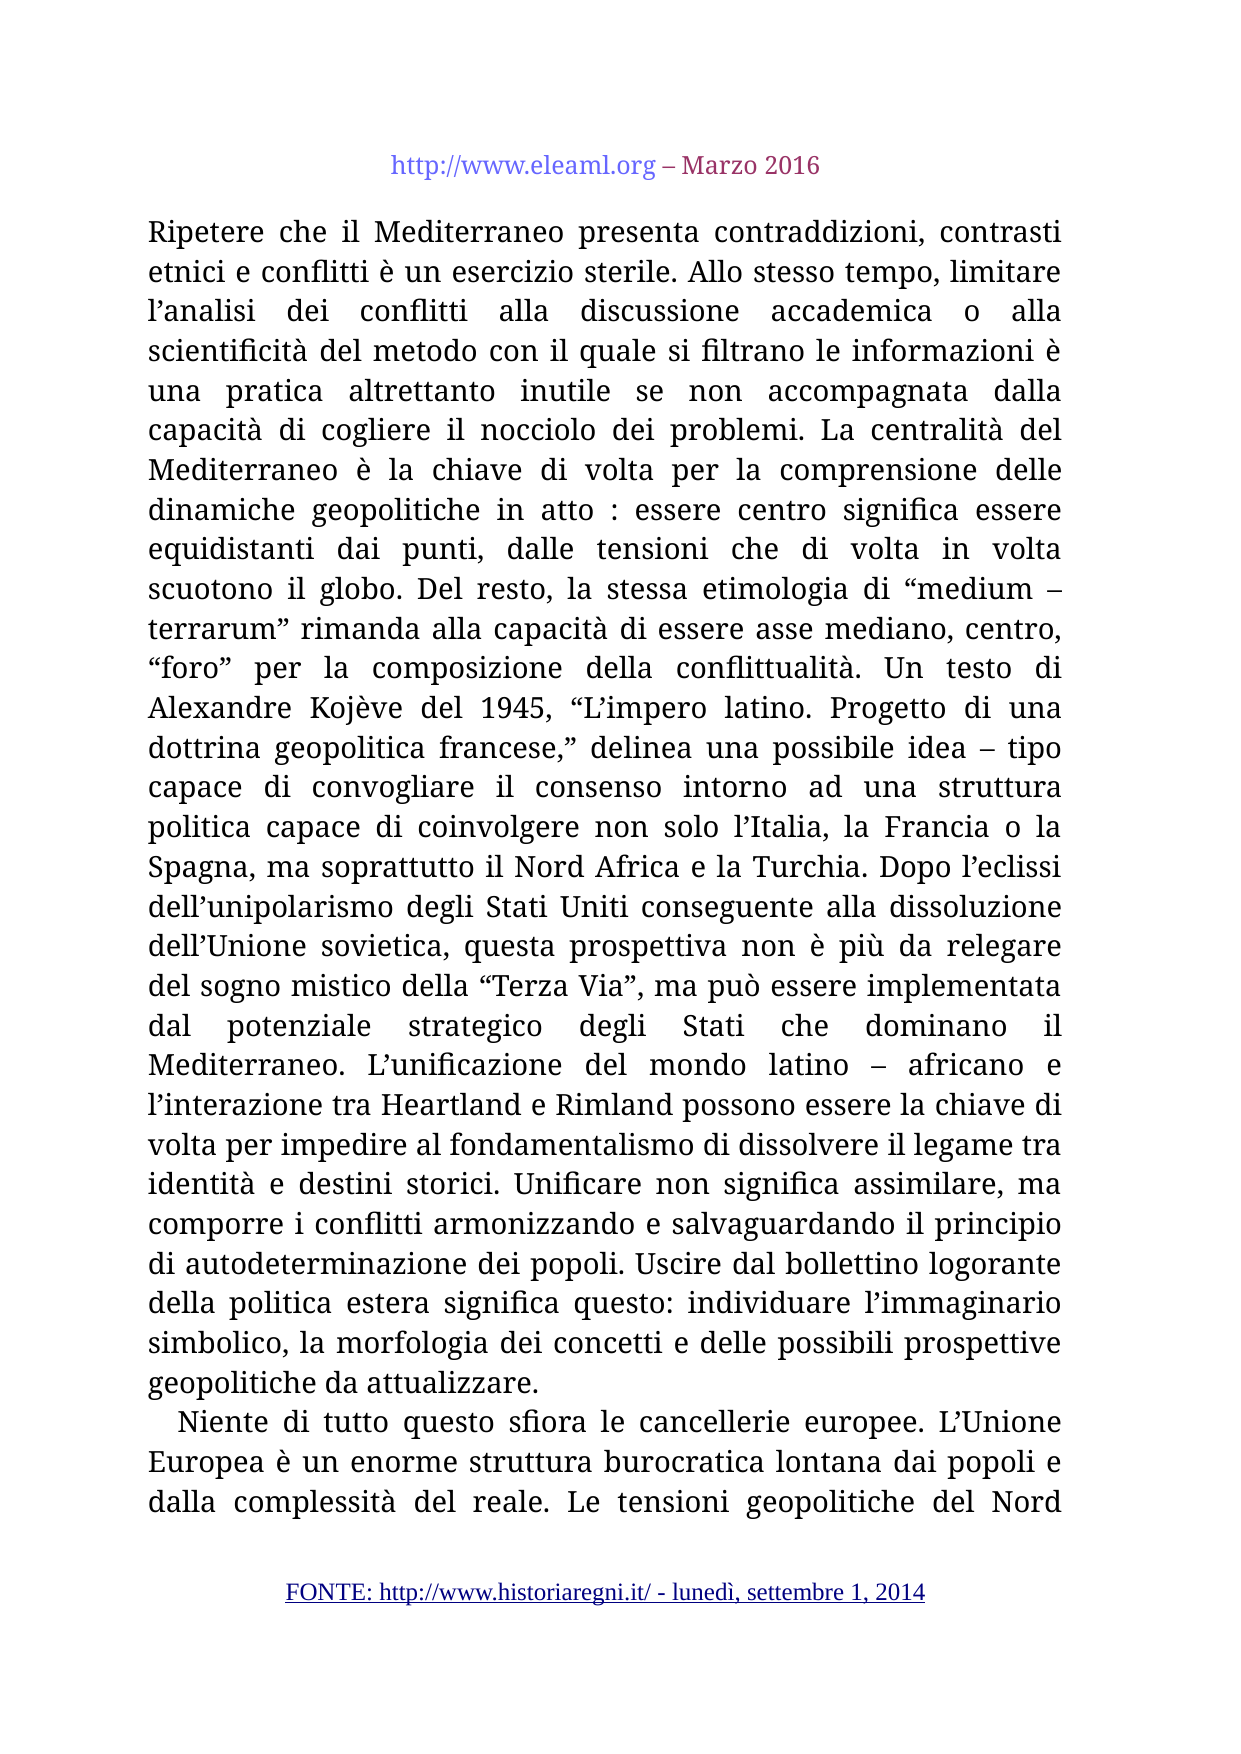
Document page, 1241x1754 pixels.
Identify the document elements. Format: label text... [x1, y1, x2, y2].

text Ripetere che il Mediterraneo presenta contraddizioni, contrasti etnici e conflitti è un esercizio sterile. Allo stesso tempo, limitare l’analisi dei conflitti alla discussione accademica o alla scientificità del metodo con il quale si filtrano le informazioni è una pratica altrettanto inutile se non accompagnata dalla capacità di cogliere il nocciolo dei problemi. La centralità del Mediterraneo è la chiave di volta per la comprensione delle dinamiche geopolitiche in atto : essere centro significa essere equidistanti dai punti, dalle tensioni che di volta in volta scuotono il globo. Del resto, la stessa etimologia di “medium – terrarum” rimanda alla capacità di essere asse mediano, centro, “foro” per la composizione della conflittualità. Un testo di Alexandre Kojève del 1945, “L’impero latino. Progetto di una dottrina geopolitica francese,” delinea una possibile idea – tipo capace di convogliare il consenso intorno ad una struttura politica capace di coinvolgere non solo l’Italia, la Francia o la Spagna, ma soprattutto il Nord Africa e la Turchia. Dopo l’eclissi dell’unipolarismo degli Stati Uniti conseguente alla dissoluzione dell’Unione sovietica, questa prospettiva non è più da relegare del sogno mistico della “Terza Via”, ma può essere implementata dal potenziale strategico degli Stati che dominano il Mediterraneo. L’unificazione del mondo latino – africano e l’interazione tra Heartland e Rimland possono essere la chiave di volta per impedire al fondamentalismo di dissolvere il legame tra identità e destini storici. Unificare non significa assimilare, ma comporre i conflitti armonizzando e salvaguardando il principio di autodeterminazione dei popoli. Uscire dal bollettino logorante della politica estera significa questo: individuare l’immaginario simbolico, la morfologia dei concetti e delle possibili prospettive geopolitiche da attualizzare. [148, 211, 1063, 1402]
text Niente di tutto questo sfiora le cancellerie europee. L’Unione Europea è un enorme struttura burocratica lontana dai popoli e dalla complessità del reale. Le tensioni geopolitiche del Nord [148, 1402, 1063, 1521]
